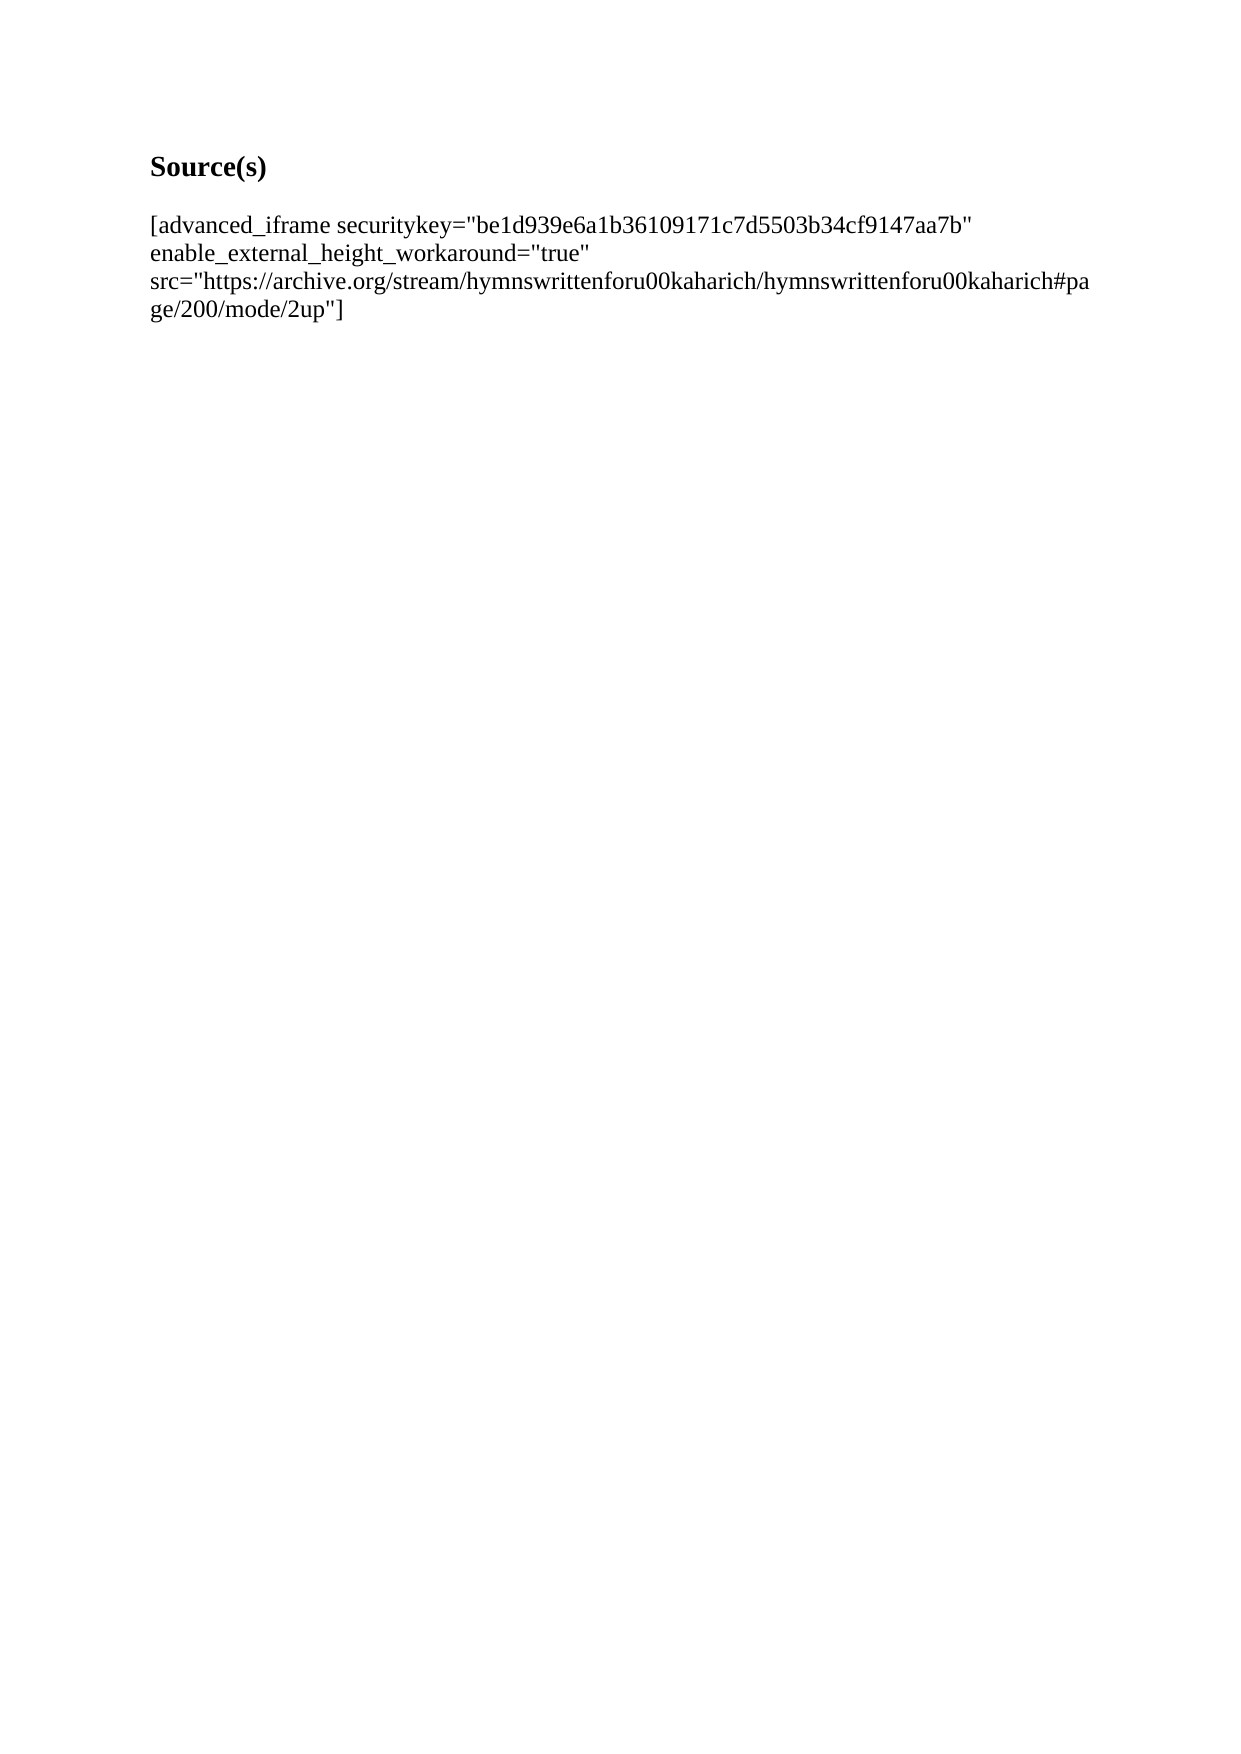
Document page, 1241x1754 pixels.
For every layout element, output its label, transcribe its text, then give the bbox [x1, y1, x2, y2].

subtitle Source(s) [150, 150, 1090, 182]
text [advanced_iframe securitykey="be1d939e6a1b36109171c7d5503b34cf9147aa7b" enable_external_height_workaround="true" src="https://archive.org/stream/hymnswrittenforu00kaharich/hymnswrittenforu00kaharich#page/200/mode/2up"] [150, 212, 1090, 322]
